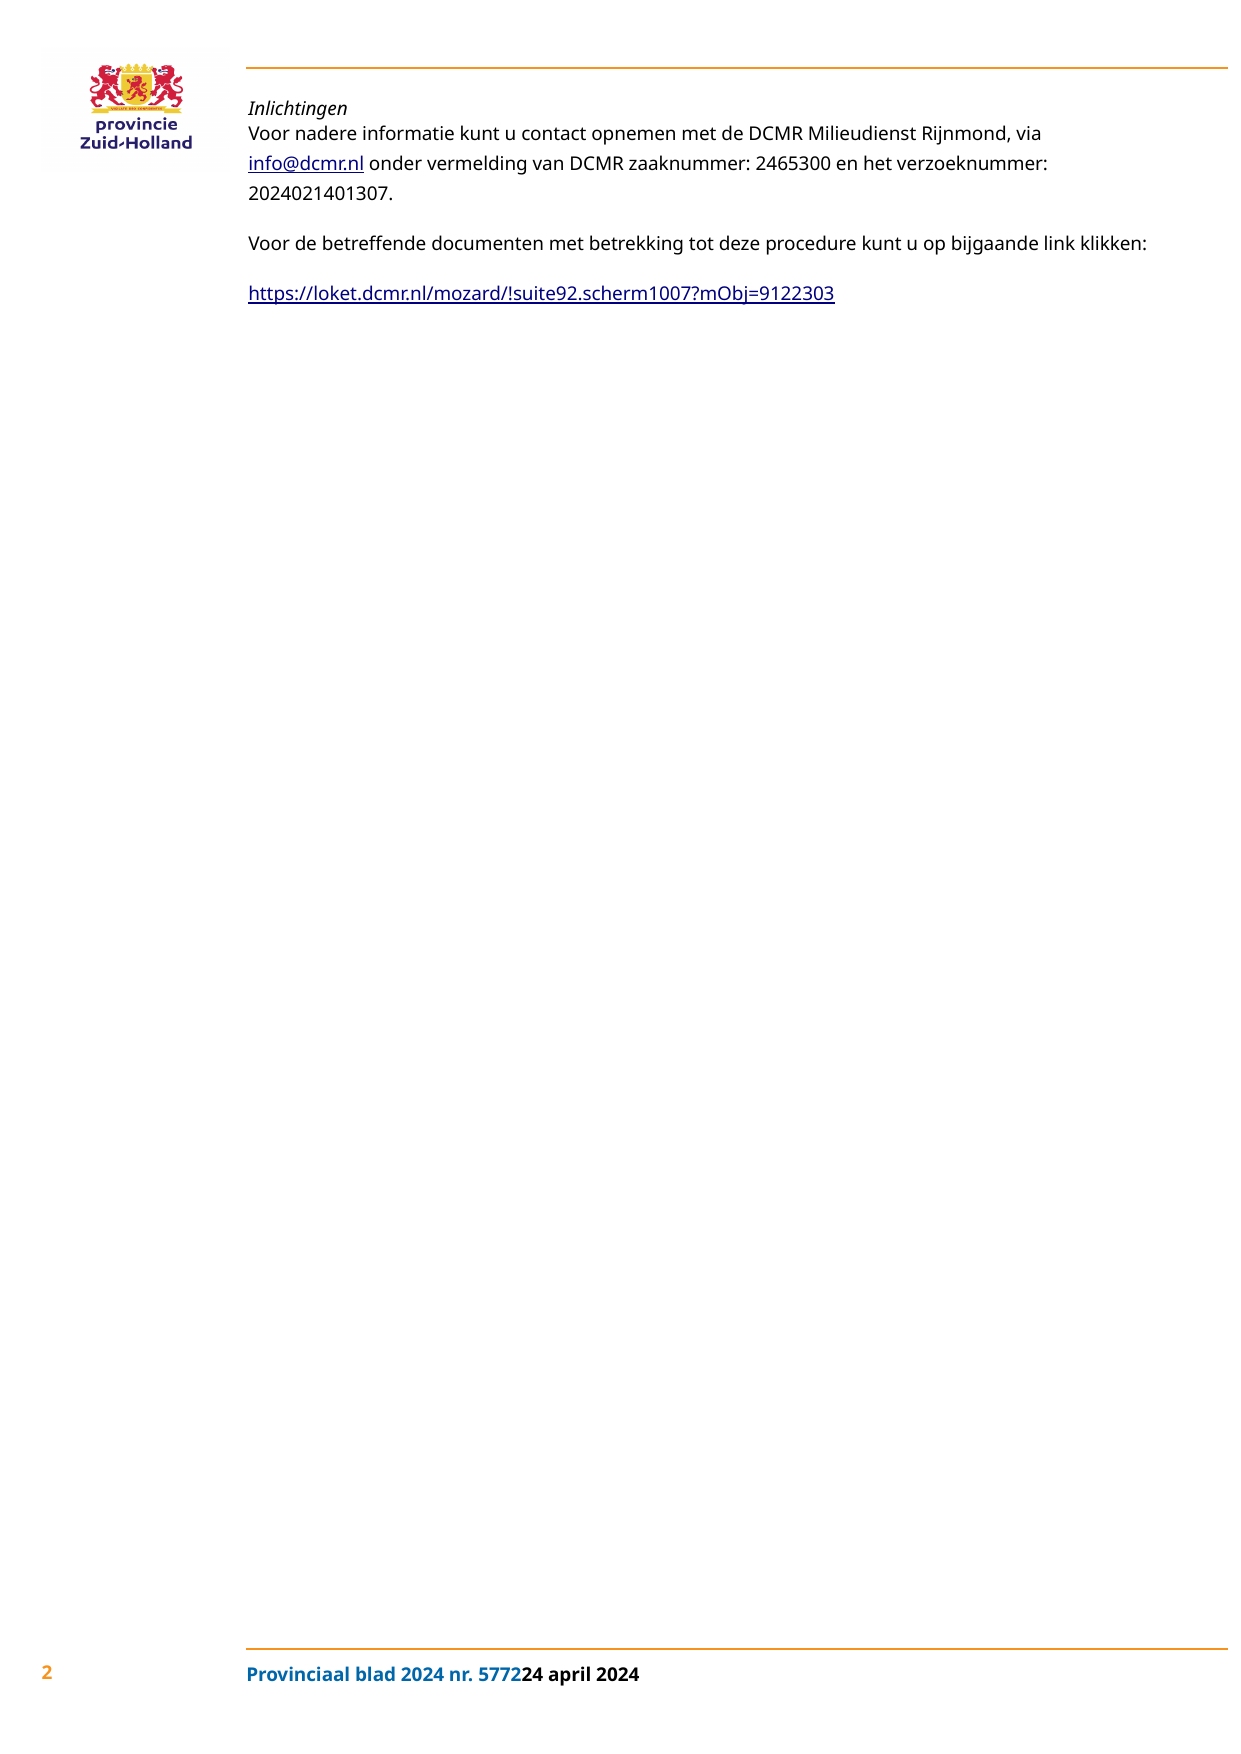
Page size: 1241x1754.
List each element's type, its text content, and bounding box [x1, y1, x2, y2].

text https://loket.dcmr.nl/mozard/!suite92.scherm1007?mObj=9122303 [248, 281, 1152, 306]
picture [41, 47, 231, 172]
text Voor nadere informatie kunt u contact opnemen met de DCMR Milieudienst Rijnmond, via info@dcmr.nl onder vermelding van DCMR zaaknummer: 2465300 en het verzoeknummer: 2024021401307. [248, 121, 1152, 205]
text Voor de betreffende documenten met betrekking tot deze procedure kunt u op bijgaande link klikken: [248, 230, 1152, 256]
text Inlichtingen [248, 95, 1152, 121]
